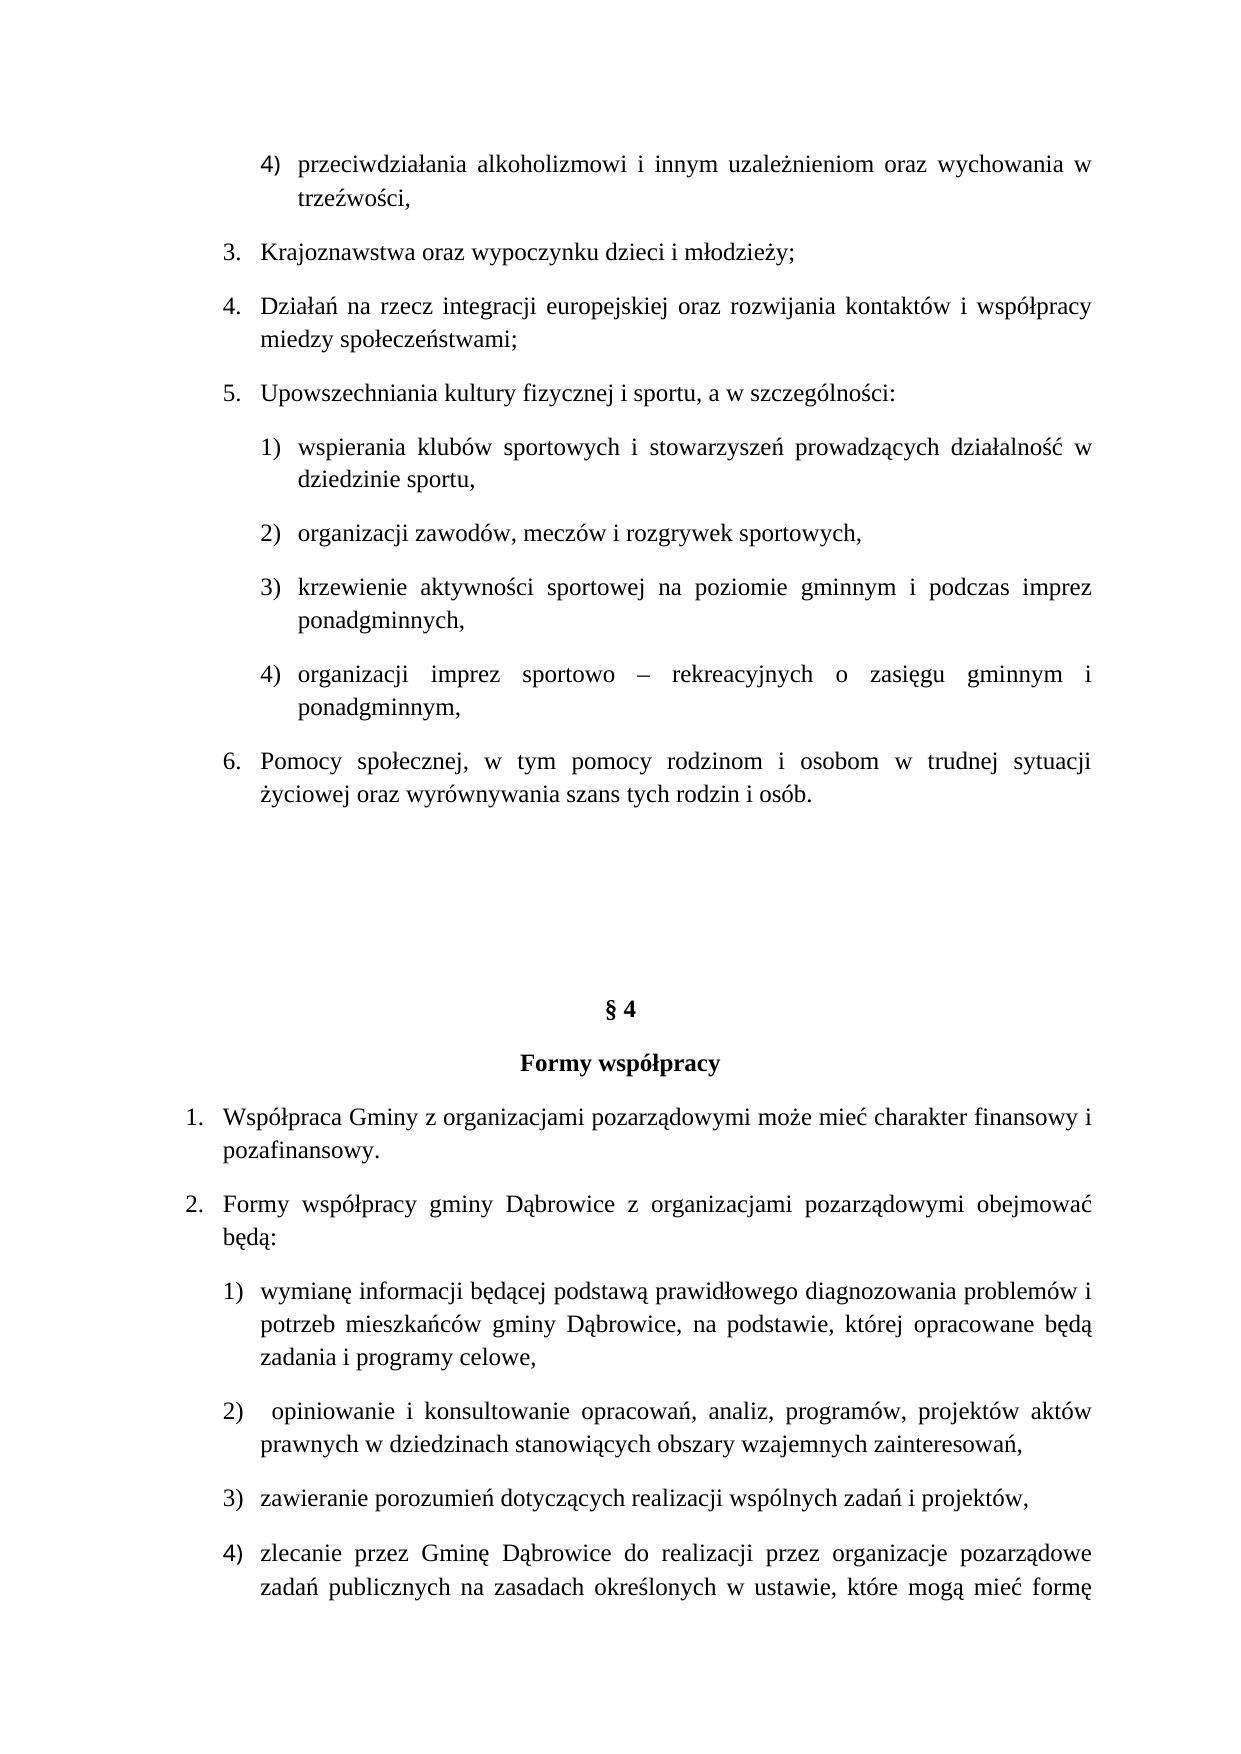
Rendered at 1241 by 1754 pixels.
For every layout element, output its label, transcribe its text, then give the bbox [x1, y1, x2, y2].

text § 4 [148, 994, 1093, 1023]
list opiniowanie i konsultowanie opracowań, analiz, programów, projektów aktów prawnych w dziedzinach stanowiących obszary wzajemnych zainteresowań, [223, 1396, 1093, 1458]
text Formy współpracy [148, 1048, 1093, 1077]
list przeciwdziałania alkoholizmowi i innym uzależnieniom oraz wychowania w trzeźwości, [260, 148, 1093, 212]
list Krajoznawstwa oraz wypoczynku dzieci i młodzieży; [223, 237, 1093, 266]
list Działań na rzecz integracji europejskiej oraz rozwijania kontaktów i współpracy miedzy społeczeństwami; [223, 291, 1093, 353]
list krzewienie aktywności sportowej na poziomie gminnym i podczas imprez ponadgminnych, [260, 572, 1093, 634]
list organizacji zawodów, meczów i rozgrywek sportowych, [260, 518, 1093, 547]
list zlecanie przez Gminę Dąbrowice do realizacji przez organizacje pozarządowe zadań publicznych na zasadach określonych w ustawie, które mogą mieć formę [223, 1537, 1093, 1601]
list wspierania klubów sportowych i stowarzyszeń prowadzących działalność w dziedzinie sportu, [260, 432, 1093, 493]
list Pomocy społecznej, w tym pomocy rodzinom i osobom w trudnej sytuacji życiowej oraz wyrównywania szans tych rodzin i osób. [223, 746, 1093, 808]
list Formy współpracy gminy Dąbrowice z organizacjami pozarządowymi obejmować będą: [185, 1189, 1093, 1251]
list organizacji imprez sportowo – rekreacyjnych o zasięgu gminnym i ponadgminnym, [260, 659, 1093, 721]
list zawieranie porozumień dotyczących realizacji wspólnych zadań i projektów, [223, 1483, 1093, 1511]
list Współpraca Gminy z organizacjami pozarządowymi może mieć charakter finansowy i pozafinansowy. [185, 1102, 1093, 1164]
list Upowszechniania kultury fizycznej i sportu, a w szczególności: [223, 378, 1093, 406]
list wymianę informacji będącej podstawą prawidłowego diagnozowania problemów i potrzeb mieszkańców gminy Dąbrowice, na podstawie, której opracowane będą zadania i programy celowe, [223, 1276, 1093, 1371]
